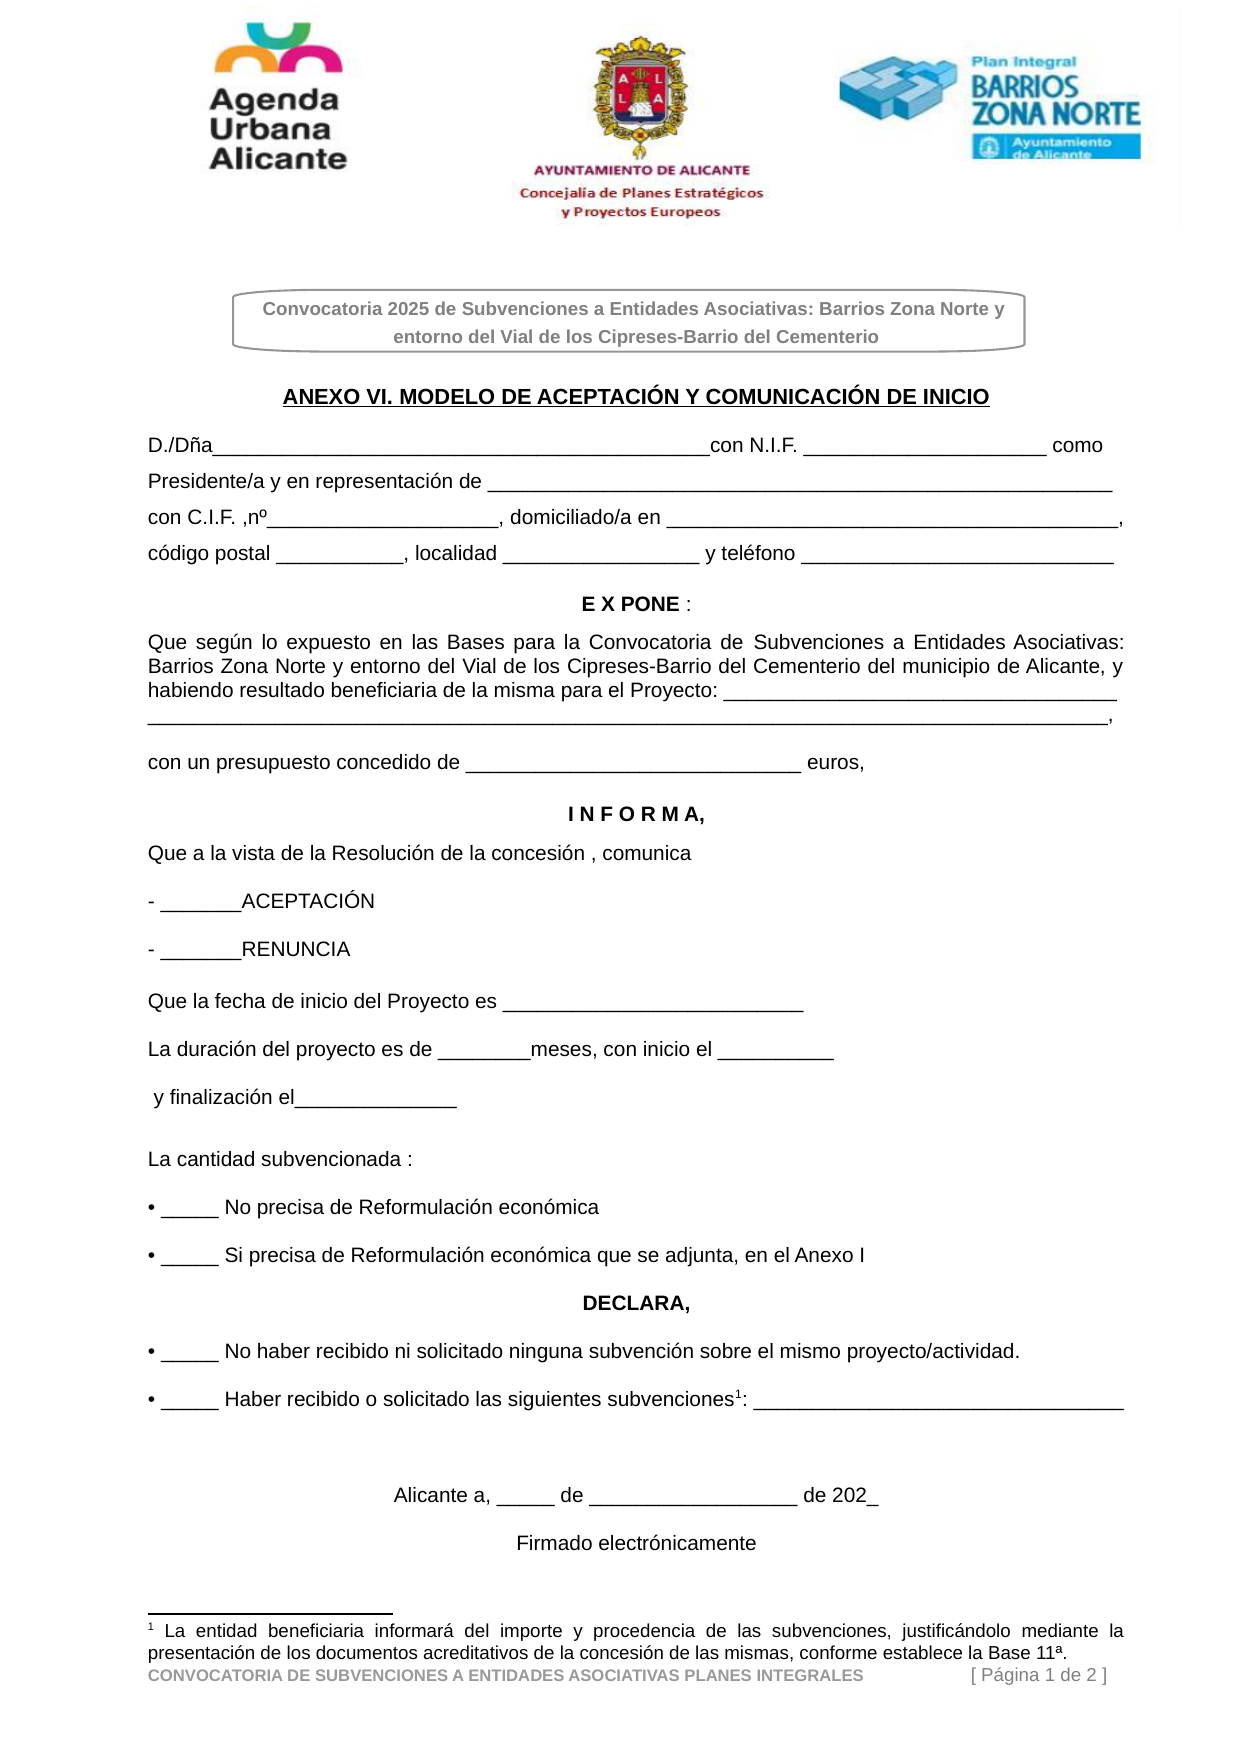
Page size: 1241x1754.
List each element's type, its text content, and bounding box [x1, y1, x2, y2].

subtitle Convocatoria 2025 de Subvenciones a Entidades Asociativas: Barrios Zona Norte y [235, 298, 1023, 319]
text con C.I.F. ,nº____________________, domiciliado/a en _______________________________________, código postal ___________, localidad _________________ y teléfono ___________________________ [148, 505, 1125, 565]
subtitle ANEXO VI. MODELO DE ACEPTACIÓN Y COMUNICACIÓN DE INICIO [148, 384, 1125, 409]
text con un presupuesto concedido de _____________________________ euros, [148, 749, 1125, 773]
subtitle [148, 298, 232, 319]
text • _____ No haber recibido ni solicitado ninguna subvención sobre el mismo proyecto/actividad. [148, 1339, 1125, 1363]
text Alicante a, _____ de __________________ de 202_ [148, 1483, 1125, 1507]
subtitle entorno del Vial de los Cipreses-Barrio del Cementerio [235, 326, 1023, 347]
text La duración del proyecto es de ________meses, con inicio el __________ [148, 1037, 1125, 1061]
text y finalización el______________ [148, 1085, 1125, 1109]
subtitle [148, 326, 233, 347]
text DECLARA, [148, 1291, 1125, 1315]
text - _______ACEPTACIÓN [148, 888, 1125, 912]
subtitle [1026, 298, 1125, 319]
text D./Dña___________________________________________con N.I.F. _____________________ como [148, 433, 1125, 457]
text ___________________________________________________________________________________, [148, 702, 1125, 726]
text • _____ Si precisa de Reformulación económica que se adjunta, en el Anexo I [148, 1243, 1125, 1267]
text I N F O R M A, [148, 802, 1125, 826]
text La cantidad subvencionada : [148, 1147, 1125, 1171]
text E X PONE : [148, 591, 1125, 615]
text - _______RENUNCIA [148, 936, 1125, 960]
text La entidad beneficiaria informará del importe y procedencia de las subvenciones, justificándolo mediante la presentación de los documentos acreditativos de la concesión de las mismas, conforme establece la Base 11ª. [148, 1620, 1125, 1663]
picture [125, 6, 1183, 228]
text Presidente/a y en representación de ______________________________________________________ [148, 469, 1125, 493]
text Que a la vista de la Resolución de la concesión , comunica [148, 841, 1125, 864]
text Firmado electrónicamente [148, 1531, 1125, 1554]
text Que la fecha de inicio del Proyecto es __________________________ [148, 989, 1125, 1013]
text • _____ No precisa de Reformulación económica [148, 1195, 1125, 1219]
subtitle [1025, 326, 1125, 347]
text Que según lo expuesto en las Bases para la Convocatoria de Subvenciones a Entidades Asociativas: Barrios Zona Norte y entorno del Vial de los Cipreses-Barrio del Cementerio del municipio de Alicante, y habiendo resultado beneficiaria de la misma para el Proyecto: __________________________________ [148, 630, 1125, 702]
text • _____ Haber recibido o solicitado las siguientes subvenciones: ________________________________ [148, 1387, 1125, 1411]
